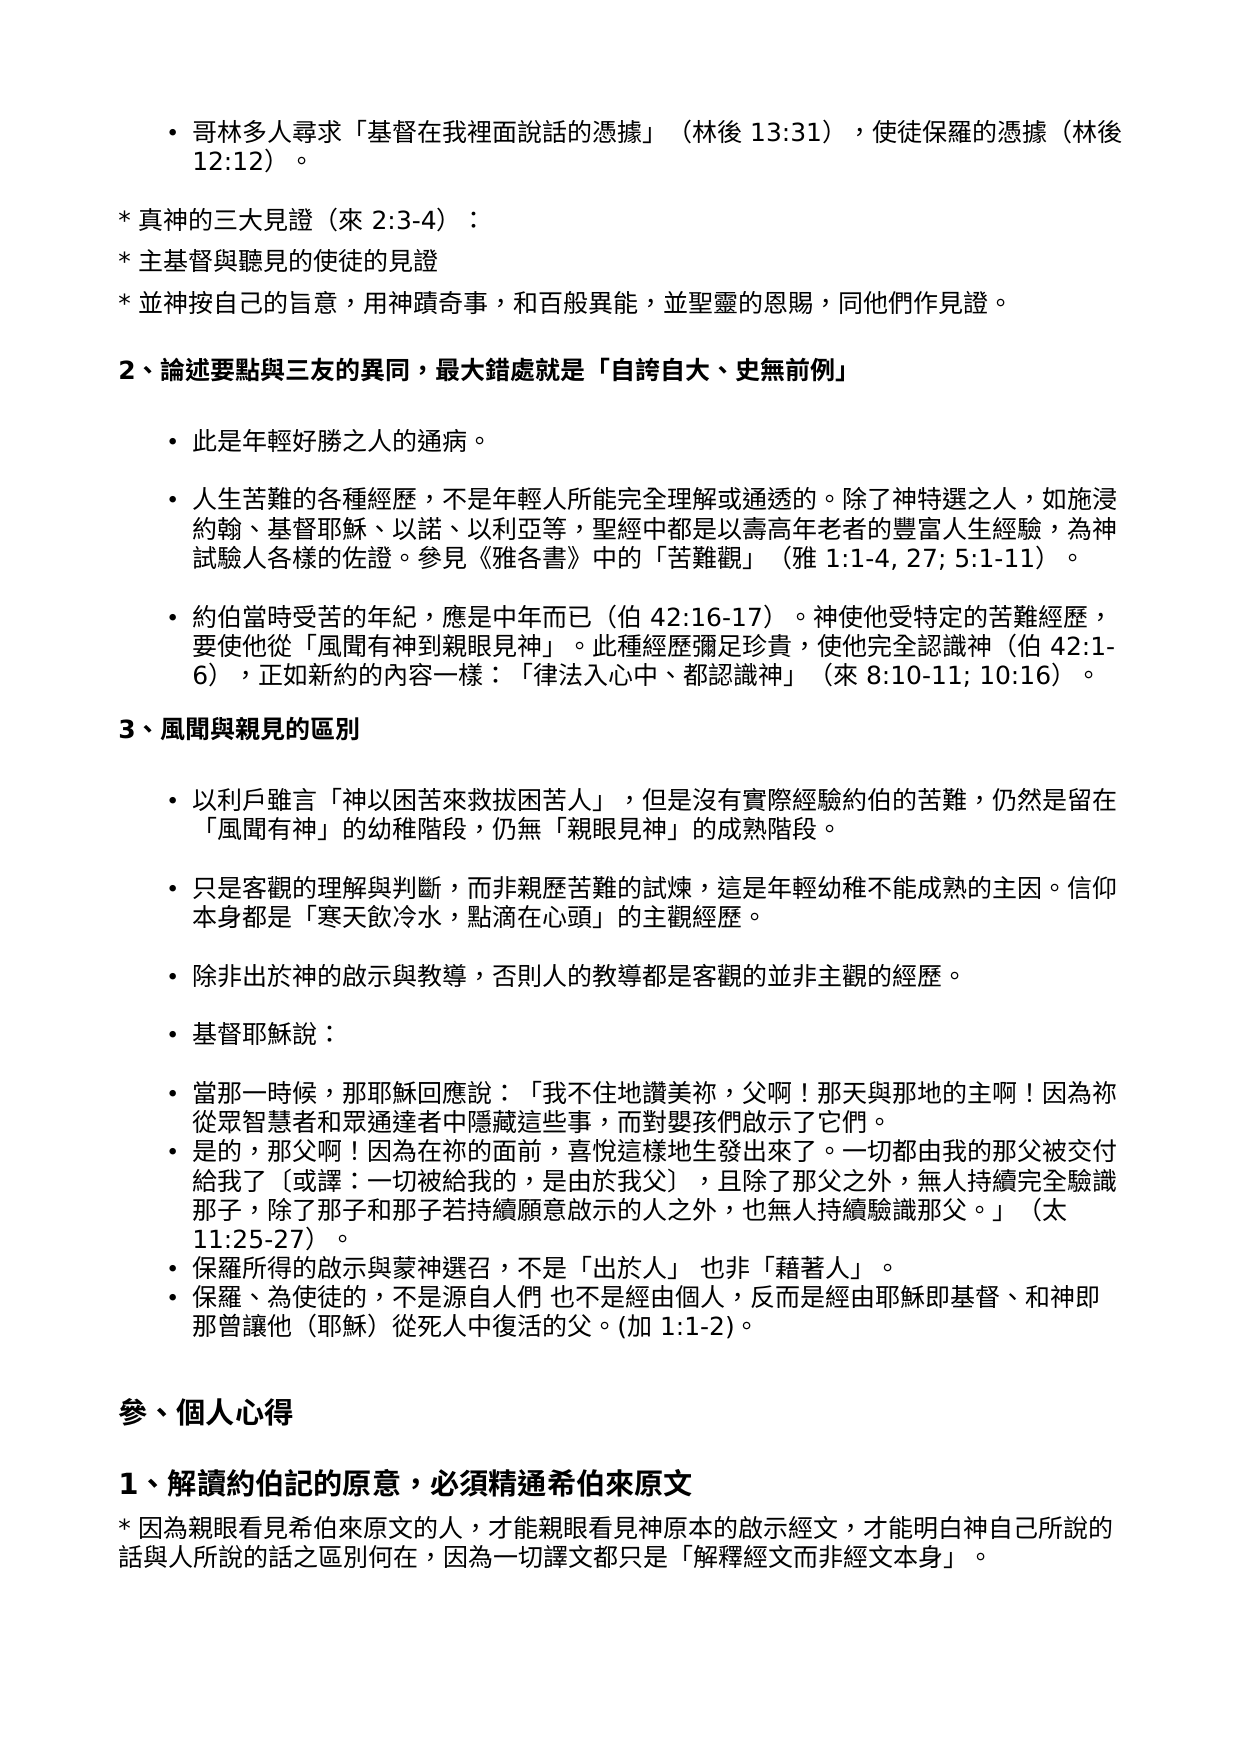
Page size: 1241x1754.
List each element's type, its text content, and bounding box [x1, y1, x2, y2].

list 人生苦難的各種經歷，不是年輕人所能完全理解或通透的。除了神特選之人，如施浸約翰、基督耶穌、以諾、以利亞等，聖經中都是以壽高年老者的豐富人生經驗，為神試驗人各樣的佐證。參見《雅各書》中的「苦難觀」（雅 1:1-4, 27; 5:1-11）。 [177, 486, 1122, 573]
subtitle 2、論述要點與三友的異同，最大錯處就是「自誇自大、史無前例」 [118, 356, 1122, 385]
list 以利戶雖言「神以困苦來救拔困苦人」，但是沒有實際經驗約伯的苦難，仍然是留在「風聞有神」的幼稚階段，仍無「親眼見神」的成熟階段。 [177, 786, 1122, 845]
subtitle 1、解讀約伯記的原意，必須精通希伯來原文 [118, 1468, 1122, 1502]
list 基督耶穌說： [177, 1021, 1122, 1050]
list 當那一時候，那耶穌回應說：「我不住地讚美祢，父啊！那天與那地的主啊！因為祢從眾智慧者和眾通達者中隱藏這些事，而對嬰孩們啟示了它們。 [177, 1079, 1122, 1138]
list 保羅所得的啟示與蒙神選召，不是「出於人」 也非「藉著人」。 [177, 1254, 1122, 1283]
list 除非出於神的啟示與教導，否則人的教導都是客觀的並非主觀的經歷。 [177, 962, 1122, 991]
list 約伯當時受苦的年紀，應是中年而已（伯 42:16-17）。神使他受特定的苦難經歷，要使他從「風聞有神到親眼見神」。此種經歷彌足珍貴，使他完全認識神（伯 42:1-6），正如新約的內容一樣：「律法入心中、都認識神」（來 8:10-11; 10:16）。 [177, 603, 1122, 690]
text * 並神按自己的旨意，用神蹟奇事，和百般異能，並聖靈的恩賜，同他們作見證。 [118, 289, 1122, 318]
text * 因為親眼看見希伯來原文的人，才能親眼看見神原本的啟示經文，才能明白神自己所說的話與人所說的話之區別何在，因為一切譯文都只是「解釋經文而非經文本身」。 [118, 1514, 1122, 1572]
list 哥林多人尋求「基督在我裡面說話的憑據」（林後 13:31），使徒保羅的憑據（林後 12:12）。 [177, 118, 1122, 176]
subtitle 參、個人心得 [118, 1396, 1122, 1430]
subtitle 3、風聞與親見的區別 [118, 715, 1122, 744]
list 是的，那父啊！因為在祢的面前，喜悅這樣地生發出來了。一切都由我的那父被交付給我了〔或譯：一切被給我的，是由於我父〕，且除了那父之外，無人持續完全驗識那子，除了那子和那子若持續願意啟示的人之外，也無人持續驗識那父。」（太 11:25-27）。 [177, 1138, 1122, 1254]
list 保羅、為使徒的，不是源自人們 也不是經由個人，反而是經由耶穌即基督、和神即那曾讓他（耶穌）從死人中復活的父。(加 1:1-2)。 [177, 1283, 1122, 1342]
text * 真神的三大見證（來 2:3-4）： [118, 206, 1122, 235]
text * 主基督與聽見的使徒的見證 [118, 248, 1122, 277]
list 此是年輕好勝之人的通病。 [177, 427, 1122, 456]
list 只是客觀的理解與判斷，而非親歷苦難的試煉，這是年輕幼稚不能成熟的主因。信仰本身都是「寒天飲冷水，點滴在心頭」的主觀經歷。 [177, 874, 1122, 932]
